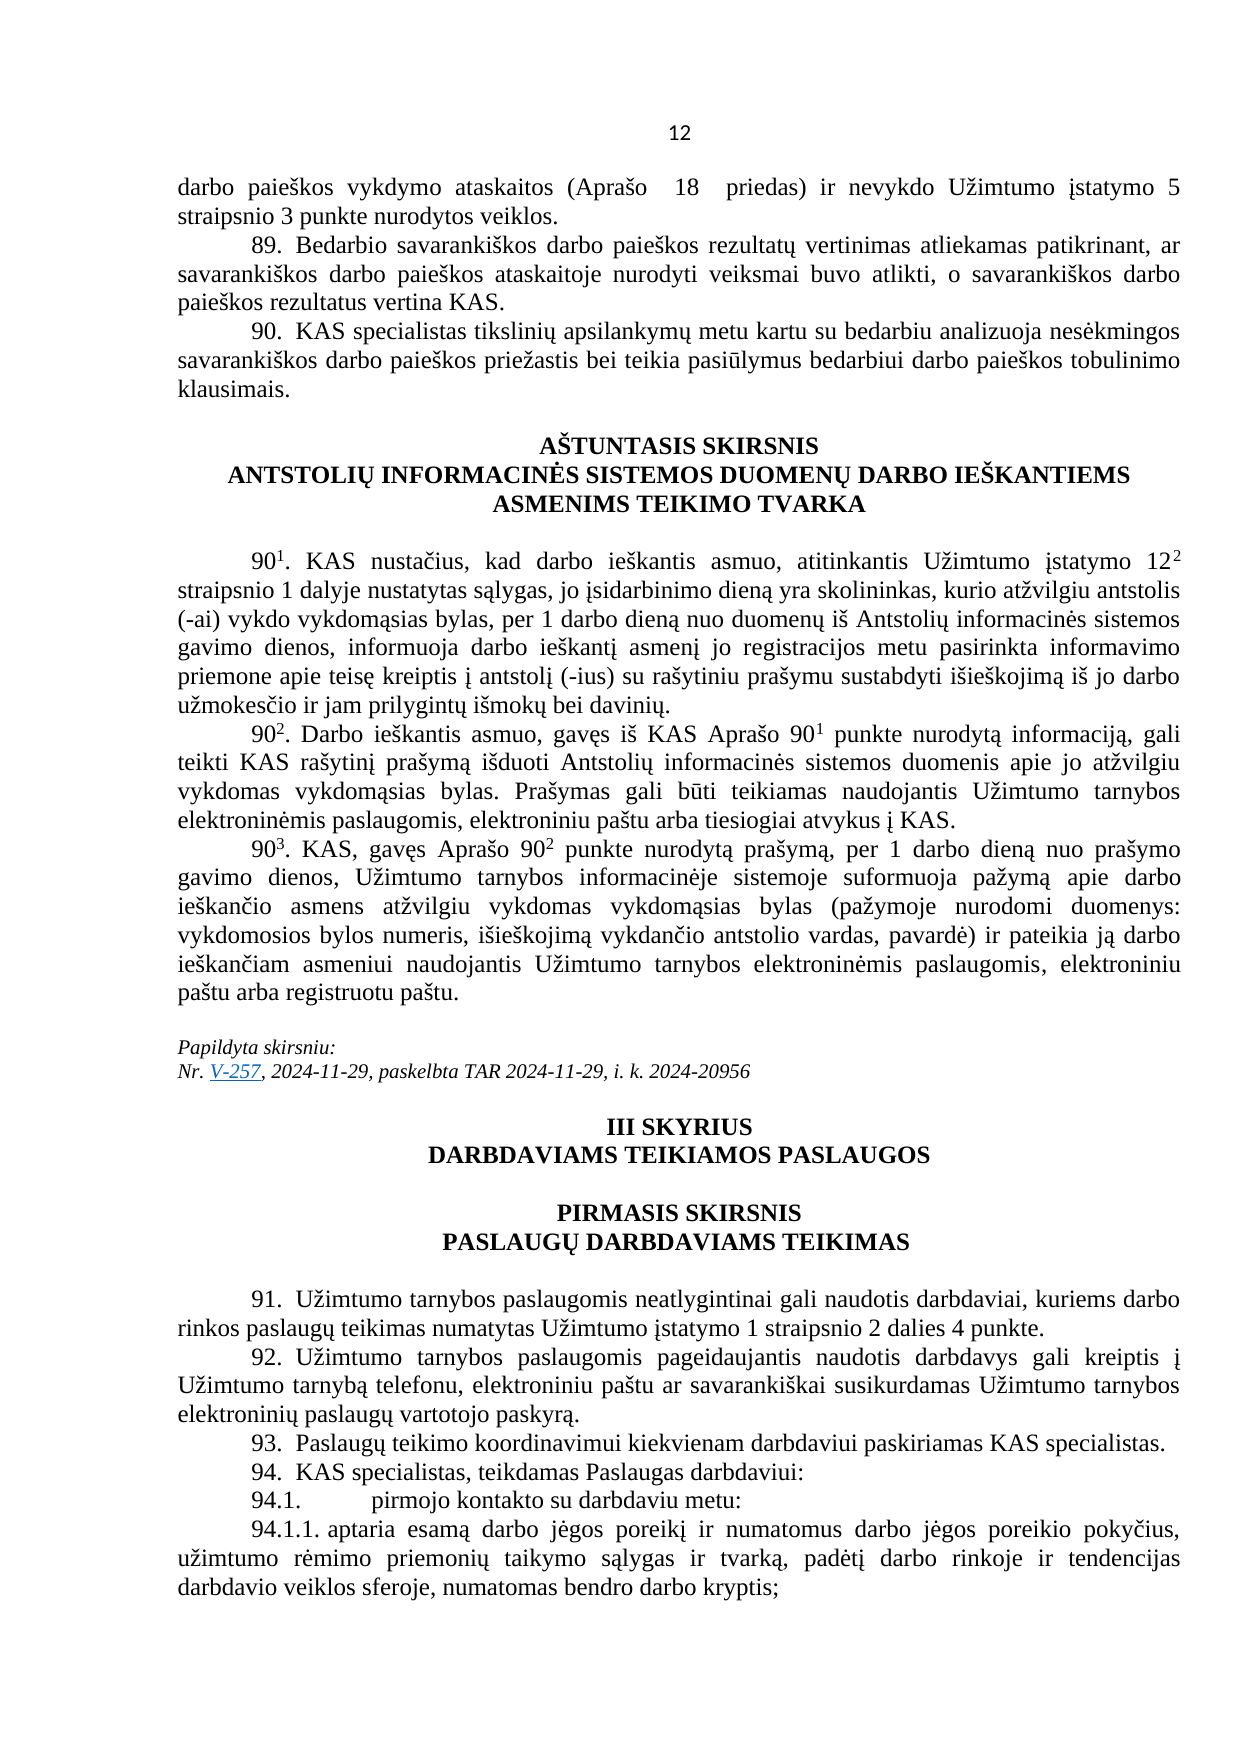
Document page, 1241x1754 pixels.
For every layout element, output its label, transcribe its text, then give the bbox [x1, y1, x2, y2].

text Nr. V-257, 2024-11-29, paskelbta TAR 2024-11-29, i. k. 2024-20956 [177, 1059, 1181, 1083]
text 92. Užimtumo tarnybos paslaugomis pageidaujantis naudotis darbdavys gali kreiptis į Užimtumo tarnybą telefonu, elektroniniu paštu ar savarankiškai susikurdamas Užimtumo tarnybos elektroninių paslaugų vartotojo paskyrą. [177, 1342, 1181, 1428]
text 94.1. pirmojo kontakto su darbdaviu metu: [251, 1486, 1181, 1514]
text 94.1.1. aptaria esamą darbo jėgos poreikį ir numatomus darbo jėgos poreikio pokyčius, užimtumo rėmimo priemonių taikymo sąlygas ir tvarką, padėtį darbo rinkoje ir tendencijas darbdavio veiklos sferoje, numatomas bendro darbo kryptis; [177, 1514, 1181, 1601]
text 93. Paslaugų teikimo koordinavimui kiekvienam darbdaviui paskiriamas KAS specialistas. [177, 1428, 1181, 1457]
text 91. Užimtumo tarnybos paslaugomis neatlygintinai gali naudotis darbdaviai, kuriems darbo rinkos paslaugų teikimas numatytas Užimtumo įstatymo 1 straipsnio 2 dalies 4 punkte. [177, 1284, 1181, 1342]
text Papildyta skirsniu: [177, 1035, 1181, 1059]
text PASLAUGŲ DARBDAVIAMS TEIKIMAS [177, 1227, 1181, 1256]
text 94. KAS specialistas, teikdamas Paslaugas darbdaviui: [177, 1457, 1181, 1486]
text 90. KAS specialistas tikslinių apsilankymų metu kartu su bedarbiu analizuoja nesėkmingos savarankiškos darbo paieškos priežastis bei teikia pasiūlymus bedarbiui darbo paieškos tobulinimo klausimais. [177, 316, 1181, 402]
text PIRMASIS SKIRSNIS [177, 1198, 1181, 1227]
text 901. KAS nustačius, kad darbo ieškantis asmuo, atitinkantis Užimtumo įstatymo 122 straipsnio 1 dalyje nustatytas sąlygas, jo įsidarbinimo dieną yra skolininkas, kurio atžvilgiu antstolis (-ai) vykdo vykdomąsias bylas, per 1 darbo dieną nuo duomenų iš Antstolių informacinės sistemos gavimo dienos, informuoja darbo ieškantį asmenį jo registracijos metu pasirinkta informavimo priemone apie teisę kreiptis į antstolį (-ius) su rašytiniu prašymu sustabdyti išieškojimą iš jo darbo užmokesčio ir jam prilygintų išmokų bei davinių. [177, 546, 1181, 719]
text darbo paieškos vykdymo ataskaitos (Aprašo 18 priedas) ir nevykdo Užimtumo įstatymo 5 straipsnio 3 punkte nurodytos veiklos. [177, 172, 1181, 230]
text AŠTUNTASIS SKIRSNIS [177, 431, 1181, 460]
text 903. KAS, gavęs Aprašo 902 punkte nurodytą prašymą, per 1 darbo dieną nuo prašymo gavimo dienos, Užimtumo tarnybos informacinėje sistemoje suformuoja pažymą apie darbo ieškančio asmens atžvilgiu vykdomas vykdomąsias bylas (pažymoje nurodomi duomenys: vykdomosios bylos numeris, išieškojimą vykdančio antstolio vardas, pavardė) ir pateikia ją darbo ieškančiam asmeniui naudojantis Užimtumo tarnybos elektroninėmis paslaugomis, elektroniniu paštu arba registruotu paštu. [177, 834, 1181, 1006]
text III SKYRIUS [177, 1112, 1181, 1141]
text ANTSTOLIŲ INFORMACINĖS SISTEMOS DUOMENŲ DARBO IEŠKANTIEMS ASMENIMS TEIKIMO TVARKA [177, 460, 1181, 517]
text 89. Bedarbio savarankiškos darbo paieškos rezultatų vertinimas atliekamas patikrinant, ar savarankiškos darbo paieškos ataskaitoje nurodyti veiksmai buvo atlikti, o savarankiškos darbo paieškos rezultatus vertina KAS. [177, 230, 1181, 316]
text 902. Darbo ieškantis asmuo, gavęs iš KAS Aprašo 901 punkte nurodytą informaciją, gali teikti KAS rašytinį prašymą išduoti Antstolių informacinės sistemos duomenis apie jo atžvilgiu vykdomas vykdomąsias bylas. Prašymas gali būti teikiamas naudojantis Užimtumo tarnybos elektroninėmis paslaugomis, elektroniniu paštu arba tiesiogiai atvykus į KAS. [177, 719, 1181, 834]
text DARBDAVIAMS TEIKIAMOS PASLAUGOS [177, 1141, 1181, 1169]
